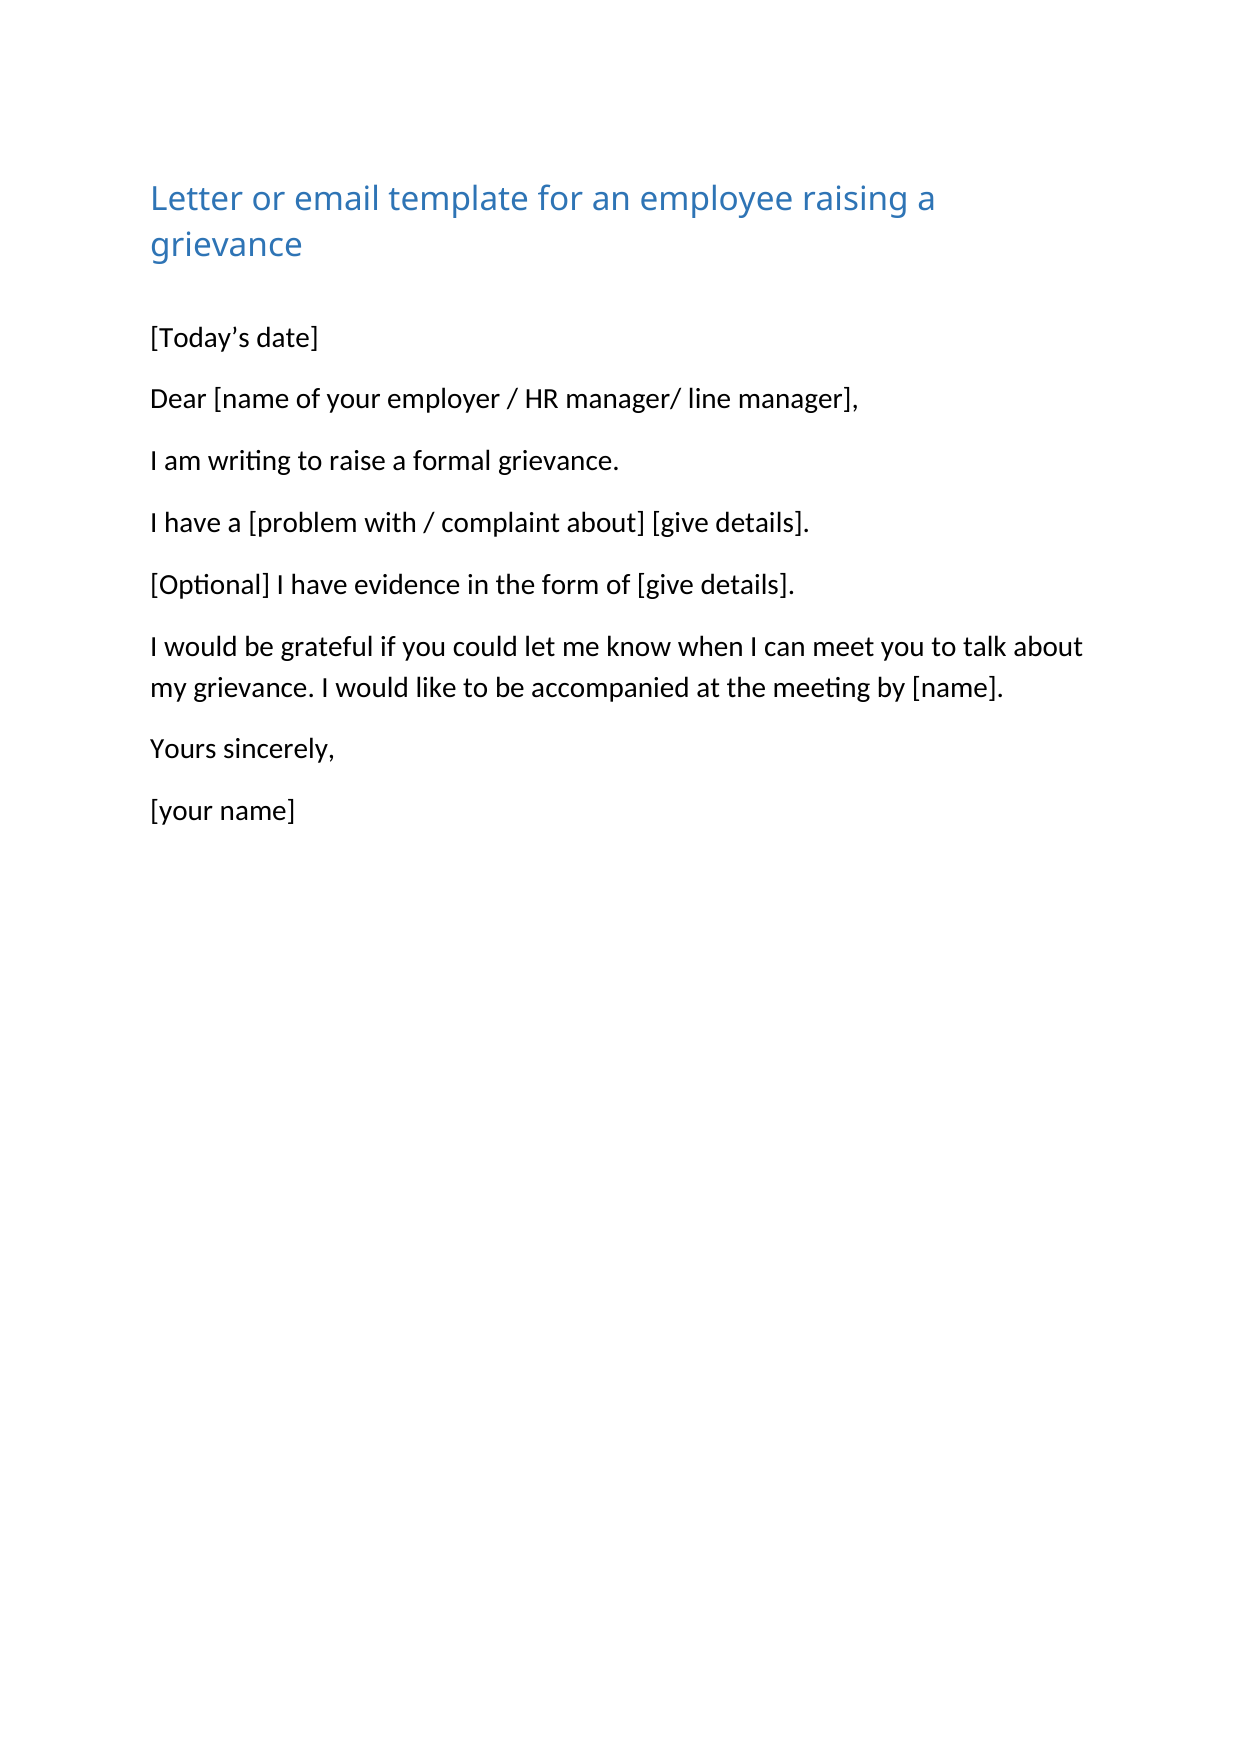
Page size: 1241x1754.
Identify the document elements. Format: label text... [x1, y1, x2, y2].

subtitle Letter or email template for an employee raising a grievance [150, 175, 1090, 266]
text [Optional] I have evidence in the form of [give details]. [150, 566, 1090, 602]
text I have a [problem with / complaint about] [give details]. [150, 504, 1090, 540]
text [your name] [150, 792, 1090, 828]
text Dear [name of your employer / HR manager/ line manager], [150, 381, 1090, 416]
text [Today’s date] [150, 319, 1090, 354]
text I am writing to raise a formal grievance. [150, 442, 1090, 478]
text Yours sincerely, [150, 730, 1090, 766]
text I would be grateful if you could let me know when I can meet you to talk about my grievance. I would like to be accompanied at the meeting by [name]. [150, 628, 1090, 704]
